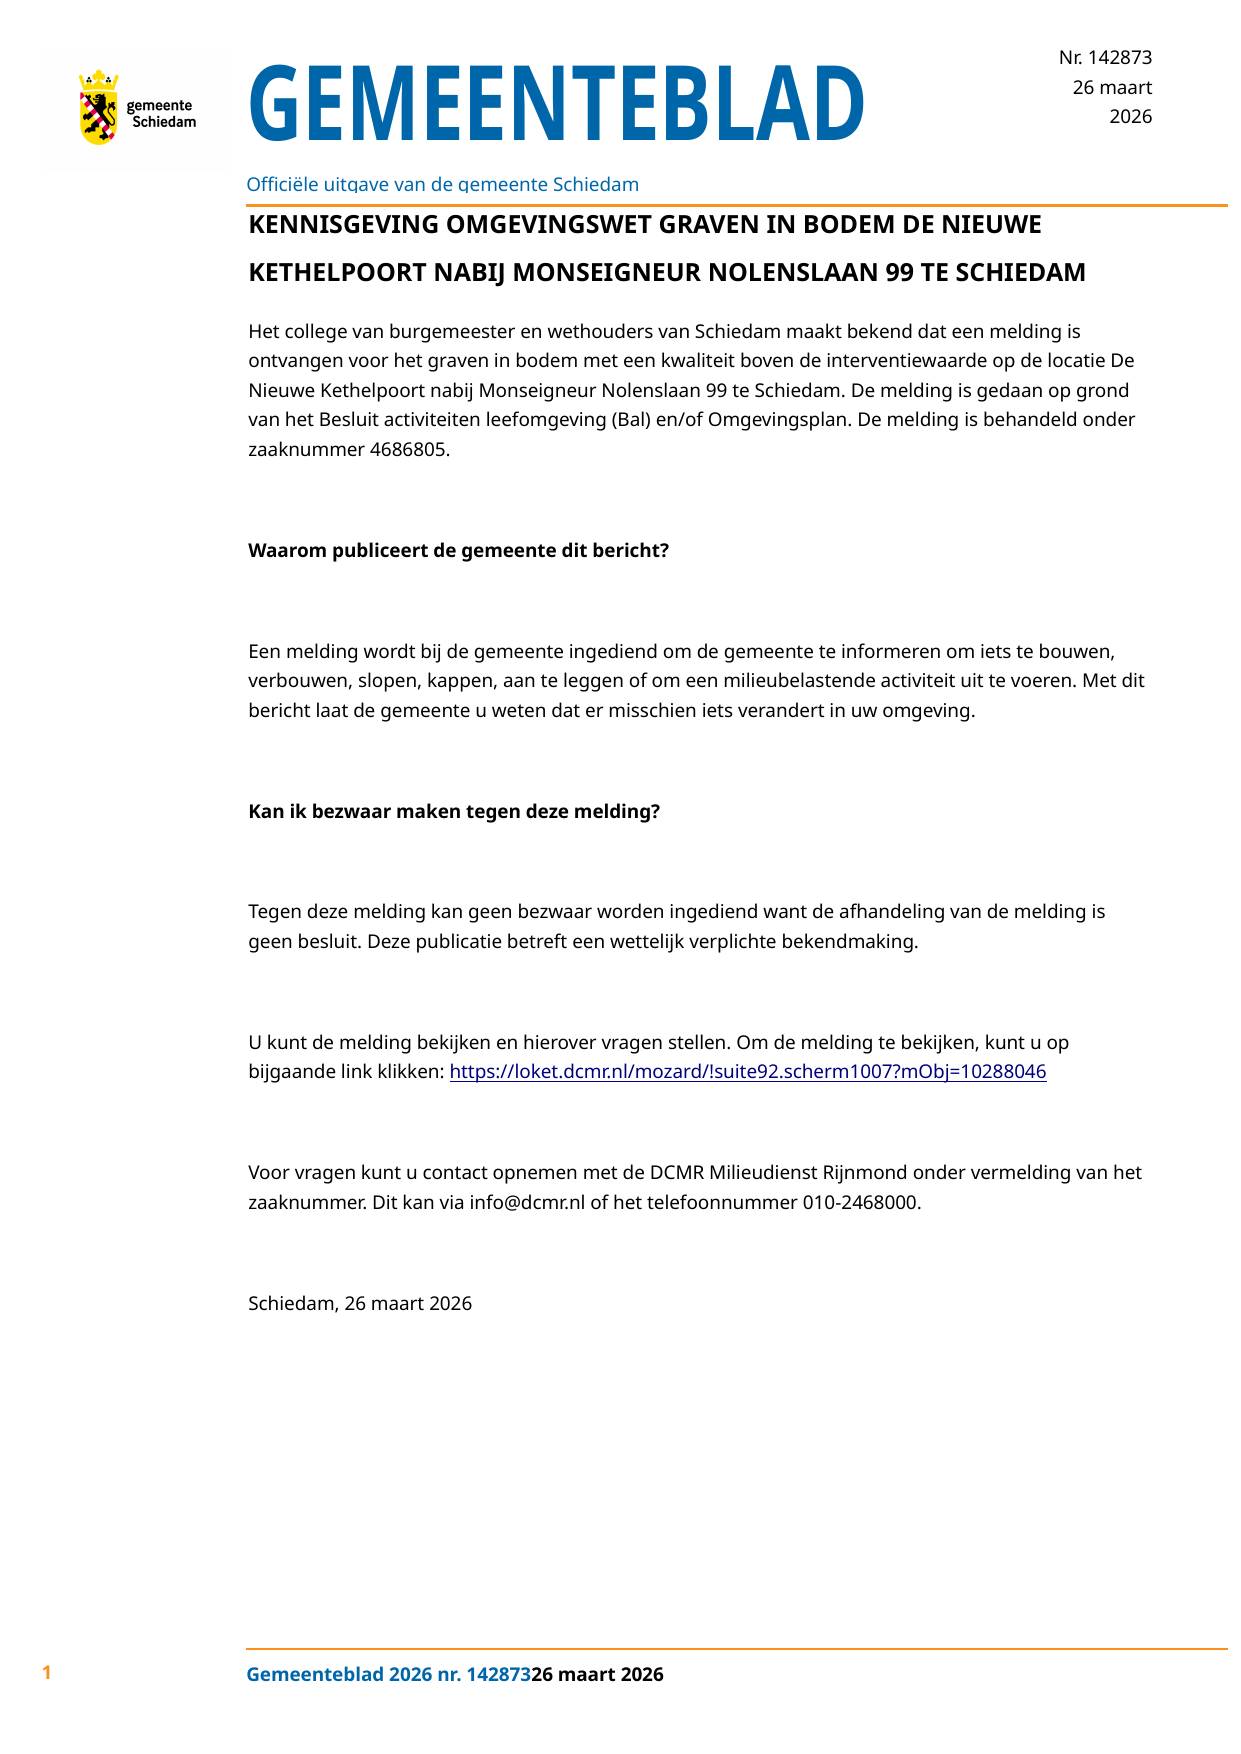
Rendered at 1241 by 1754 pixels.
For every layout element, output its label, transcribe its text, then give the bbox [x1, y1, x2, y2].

picture [41, 47, 231, 172]
text Tegen deze melding kan geen bezwaar worden ingediend want de afhandeling van de melding is geen besluit. Deze publicatie betreft een wettelijk verplichte bekendmaking. [248, 899, 1152, 954]
text U kunt de melding bekijken en hierover vragen stellen. Om de melding te bekijken, kunt u op bijgaande link klikken: https://loket.dcmr.nl/mozard/!suite92.scherm1007?mObj=10288046 [248, 1029, 1152, 1084]
text Een melding wordt bij de gemeente ingediend om de gemeente te informeren om iets te bouwen, verbouwen, slopen, kappen, aan te leggen of om een milieubelastende activiteit uit te voeren. Met dit bericht laat de gemeente u weten dat er misschien iets verandert in uw omgeving. [248, 638, 1152, 723]
text Schiedam, 26 maart 2026 [248, 1290, 1152, 1316]
text Het college van burgemeester en wethouders van Schiedam maakt bekend dat een melding is ontvangen voor het graven in bodem met een kwaliteit boven de interventiewaarde op de locatie De Nieuwe Kethelpoort nabij Monseigneur Nolenslaan 99 te Schiedam. De melding is gedaan op grond van het Besluit activiteiten leefomgeving (Bal) en/of Omgevingsplan. De melding is behandeld onder zaaknummer 4686805. [248, 318, 1152, 462]
text Waarom publiceert de gemeente dit bericht? [248, 537, 1152, 563]
text Voor vragen kunt u contact opnemen met de DCMR Milieudienst Rijnmond onder vermelding van het zaaknummer. Dit kan via info@dcmr.nl of het telefoonnummer 010‑2468000. [248, 1159, 1152, 1215]
text KENNISGEVING OMGEVINGSWET GRAVEN IN BODEM DE NIEUWE KETHELPOORT NABIJ MONSEIGNEUR NOLENSLAAN 99 TE SCHIEDAM [248, 207, 1152, 288]
text Kan ik bezwaar maken tegen deze melding? [248, 798, 1152, 824]
